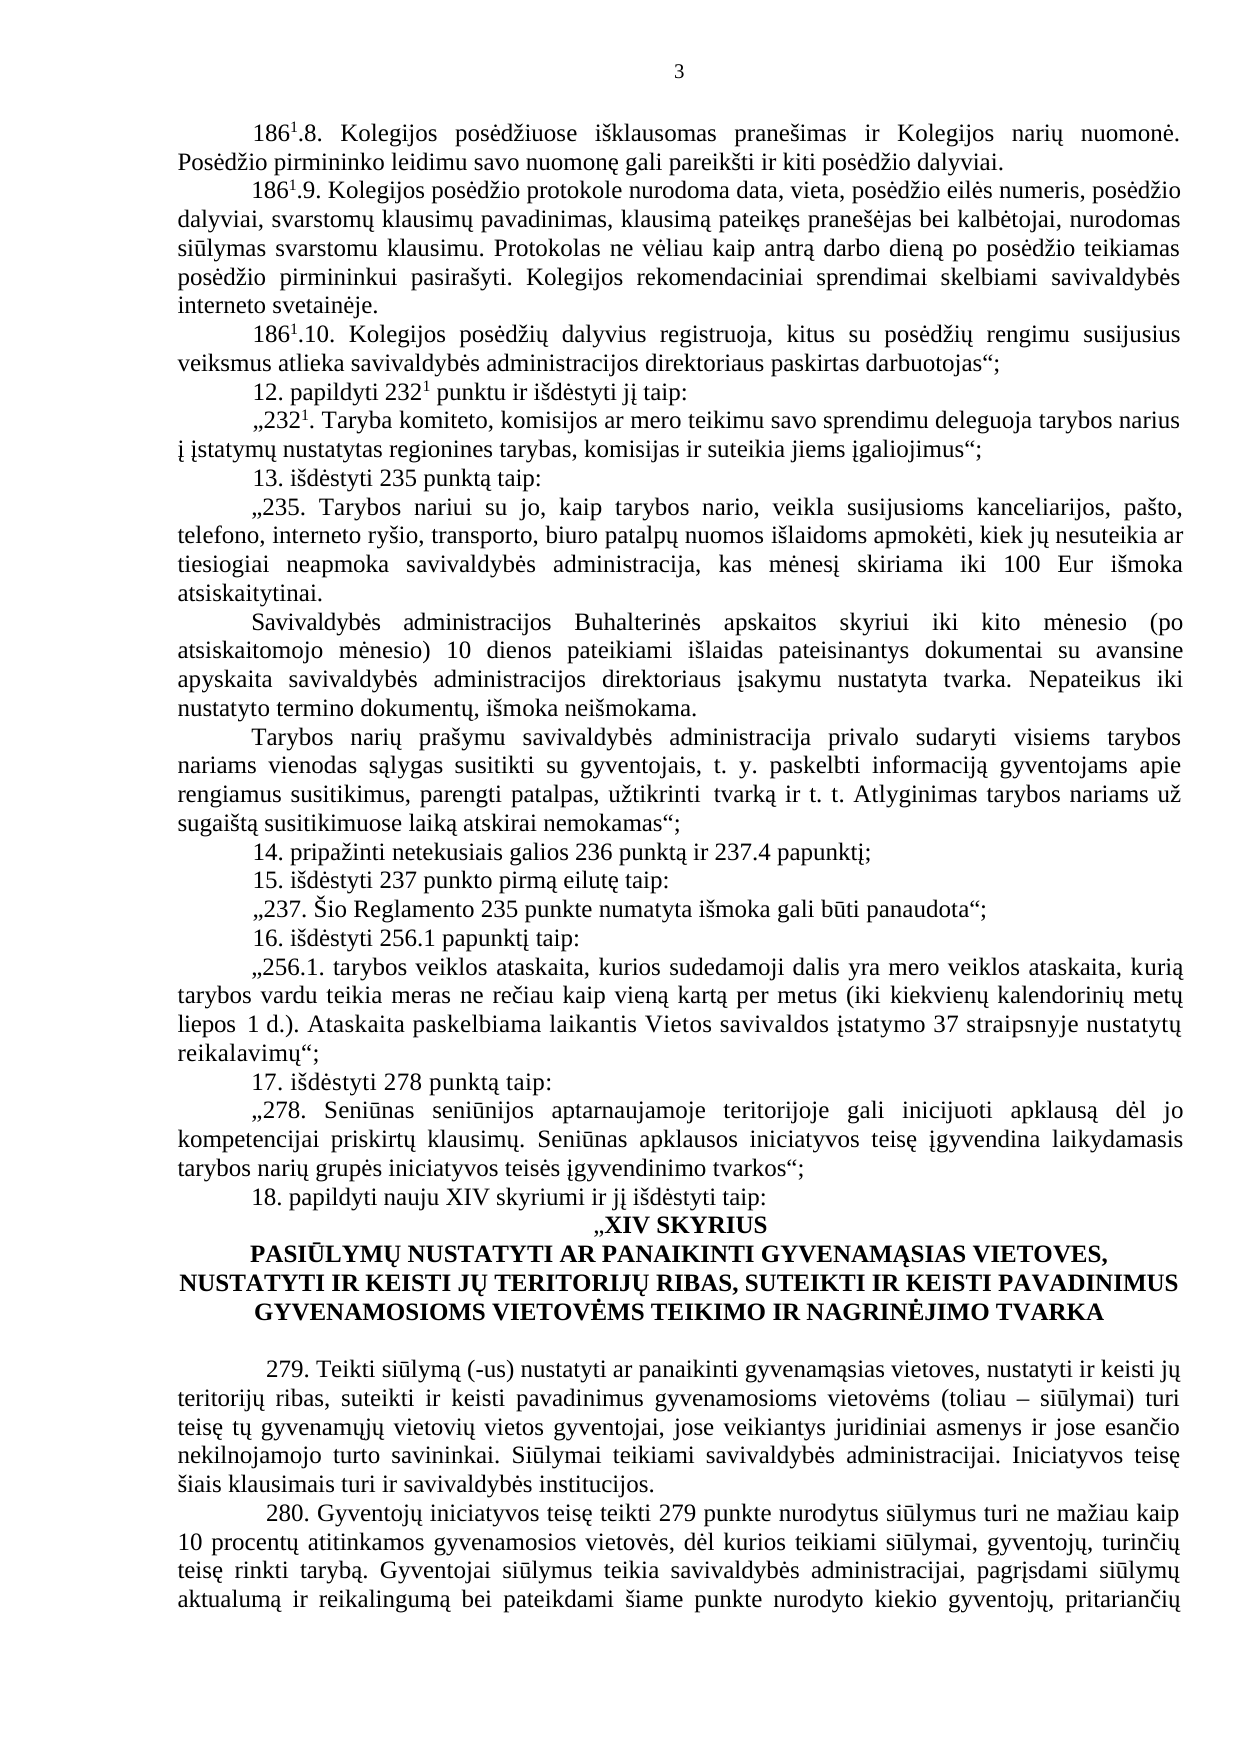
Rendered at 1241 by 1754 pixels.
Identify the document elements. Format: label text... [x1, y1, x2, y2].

text 280. Gyventojų iniciatyvos teisę teikti 279 punkte nurodytus siūlymus turi ne mažiau kaip 10 procentų atitinkamos gyvenamosios vietovės, dėl kurios teikiami siūlymai, gyventojų, turinčių teisę rinkti tarybą. Gyventojai siūlymus teikia savivaldybės administracijai, pagrįsdami siūlymų aktualumą ir reikalingumą bei pateikdami šiame punkte nurodyto kiekio gyventojų, pritariančių [177, 1498, 1181, 1613]
text 18. papildyti nauju XIV skyriumi ir jį išdėstyti taip: [177, 1182, 1183, 1211]
text „2321. Taryba komiteto, komisijos ar mero teikimu savo sprendimu deleguoja tarybos narius į įstatymų nustatytas regionines tarybas, komisijas ir suteikia jiems įgaliojimus“; [177, 406, 1181, 463]
text „235. Tarybos nariui su jo, kaip tarybos nario, veikla susijusioms kanceliarijos, pašto, telefono, interneto ryšio, transporto, biuro patalpų nuomos išlaidoms apmokėti, kiek jų nesuteikia ar tiesiogiai neapmoka savivaldybės administracija, kas mėnesį skiriama iki 100 Eur išmoka atsiskaitytinai. [177, 492, 1183, 607]
text 279. Teikti siūlymą (-us) nustatyti ar panaikinti gyvenamąsias vietoves, nustatyti ir keisti jų teritorijų ribas, suteikti ir keisti pavadinimus gyvenamosioms vietovėms (toliau – siūlymai) turi teisę tų gyvenamųjų vietovių vietos gyventojai, jose veikiantys juridiniai asmenys ir jose esančio nekilnojamojo turto savininkai. Siūlymai teikiami savivaldybės administracijai. Iniciatyvos teisę šiais klausimais turi ir savivaldybės institucijos. [177, 1354, 1181, 1498]
text Savivaldybės administracijos Buhalterinės apskaitos skyriui iki kito mėnesio (po atsiskaitomojo mėnesio) 10 dienos pateikiami išlaidas pateisinantys dokumentai su avansine apyskaita savivaldybės administracijos direktoriaus įsakymu nustatyta tvarka. Nepateikus iki nustatyto termino dokumentų, išmoka neišmokama. [177, 607, 1183, 722]
text „278. Seniūnas seniūnijos aptarnaujamoje teritorijoje gali inicijuoti apklausą dėl jo kompetencijai priskirtų klausimų. Seniūnas apklausos iniciatyvos teisę įgyvendina laikydamasis tarybos narių grupės iniciatyvos teisės įgyvendinimo tvarkos“; [177, 1096, 1183, 1182]
text 12. papildyti 2321 punktu ir išdėstyti jį taip: [177, 377, 1181, 406]
text „XIV SKYRIUS [177, 1211, 1183, 1239]
text 17. išdėstyti 278 punktą taip: [177, 1067, 1183, 1096]
text 16. išdėstyti 256.1 papunktį taip: [177, 923, 1181, 952]
text 13. išdėstyti 235 punktą taip: [177, 463, 1181, 492]
text PASIŪLYMŲ NUSTATYTI AR PANAIKINTI GYVENAMĄSIAS VIETOVES, NUSTATYTI IR KEISTI JŲ TERITORIJŲ RIBAS, SUTEIKTI IR KEISTI PAVADINIMUS GYVENAMOSIOMS VIETOVĖMS TEIKIMO IR NAGRINĖJIMO TVARKA [177, 1239, 1181, 1326]
text 1861.8. Kolegijos posėdžiuose išklausomas pranešimas ir Kolegijos narių nuomonė. Posėdžio pirmininko leidimu savo nuomonę gali pareikšti ir kiti posėdžio dalyviai. [177, 118, 1181, 176]
text 15. išdėstyti 237 punkto pirmą eilutę taip: [177, 866, 1181, 894]
text „256.1. tarybos veiklos ataskaita, kurios sudedamoji dalis yra mero veiklos ataskaita, kurią tarybos vardu teikia meras ne rečiau kaip vieną kartą per metus (iki kiekvienų kalendorinių metų liepos 1 d.). Ataskaita paskelbiama laikantis Vietos savivaldos įstatymo 37 straipsnyje nustatytų reikalavimų“; [177, 952, 1183, 1067]
text „237. Šio Reglamento 235 punkte numatyta išmoka gali būti panaudota“; [177, 894, 1181, 923]
text 14. pripažinti netekusiais galios 236 punktą ir 237.4 papunktį; [177, 837, 1181, 866]
text Tarybos narių prašymu savivaldybės administracija privalo sudaryti visiems tarybos nariams vienodas sąlygas susitikti su gyventojais, t. y. paskelbti informaciją gyventojams apie rengiamus susitikimus, parengti patalpas, užtikrinti tvarką ir t. t. Atlyginimas tarybos nariams už sugaištą susitikimuose laiką atskirai nemokamas“; [177, 722, 1181, 837]
text 1861.9. Kolegijos posėdžio protokole nurodoma data, vieta, posėdžio eilės numeris, posėdžio dalyviai, svarstomų klausimų pavadinimas, klausimą pateikęs pranešėjas bei kalbėtojai, nurodomas siūlymas svarstomu klausimu. Protokolas ne vėliau kaip antrą darbo dieną po posėdžio teikiamas posėdžio pirmininkui pasirašyti. Kolegijos rekomendaciniai sprendimai skelbiami savivaldybės interneto svetainėje. [177, 176, 1181, 319]
text 1861.10. Kolegijos posėdžių dalyvius registruoja, kitus su posėdžių rengimu susijusius veiksmus atlieka savivaldybės administracijos direktoriaus paskirtas darbuotojas“; [177, 319, 1181, 377]
